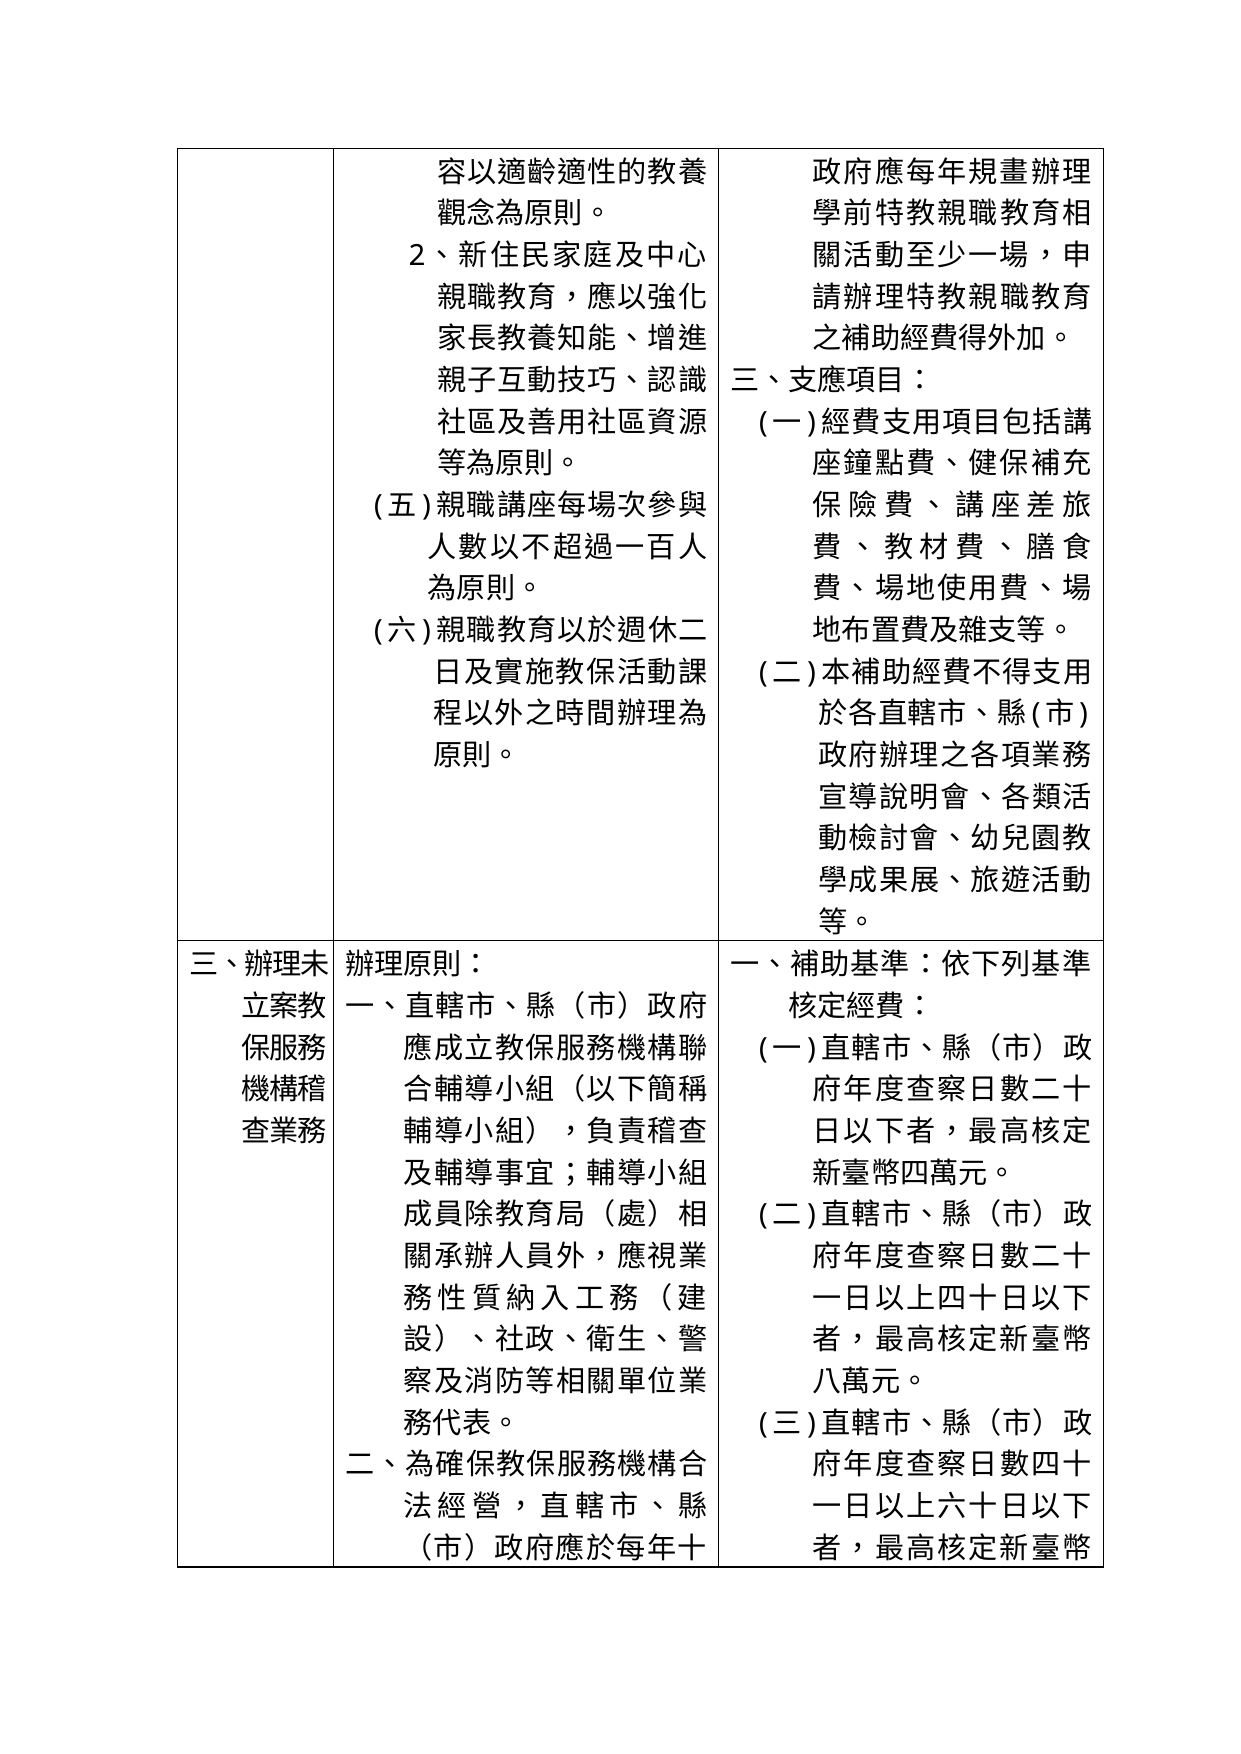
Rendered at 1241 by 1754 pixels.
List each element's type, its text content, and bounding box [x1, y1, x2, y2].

table_cell 一、補助基準：依下列基準核定經費： (一)直轄市、縣（市）政府年度查察日數二十日以下者，最高核定新臺幣四萬元。 (二)直轄市、縣（市）政府年度查察日數二十一日以上四十日以下者，最高核定新臺幣八萬元。 (三)直轄市、縣（市）政府年度查察日數四十一日以上六十日以下者，最高核定新臺幣 [719, 941, 1103, 1566]
table_cell 三、辦理未立案教保服務機構稽查業務 [178, 941, 333, 1566]
table_cell 辦理原則： 一、直轄市、縣（市）政府應成立教保服務機構聯合輔導小組（以下簡稱輔導小組），負責稽查及輔導事宜；輔導小組成員除教育局（處）相關承辦人員外，應視業務性質納入工務（建設）、社政、衛生、警察及消防等相關單位業務代表。 二、為確保教保服務機構合法經營，直轄市、縣（市）政府應於每年十 [334, 941, 718, 1566]
table_cell 政府應每年規畫辦理學前特教親職教育相關活動至少一場，申請辦理特教親職教育之補助經費得外加。 三、支應項目： (一)經費支用項目包括講座鐘點費、健保補充保險費、講座差旅費、教材費、膳食費、場地使用費、場地布置費及雜支等。 (二)本補助經費不得支用於各直轄市、縣(市)政府辦理之各項業務宣導說明會、各類活動檢討會、幼兒園教學成果展、旅遊活動等。 [719, 149, 1103, 940]
table_cell 容以適齡適性的教養觀念為原則。 2、新住民家庭及中心親職教育，應以強化家長教養知能、增進親子互動技巧、認識社區及善用社區資源等為原則。 (五)親職講座每場次參與人數以不超過一百人為原則。 (六)親職教育以於週休二日及實施教保活動課程以外之時間辦理為原則。 [334, 149, 718, 940]
table_cell [178, 149, 333, 940]
